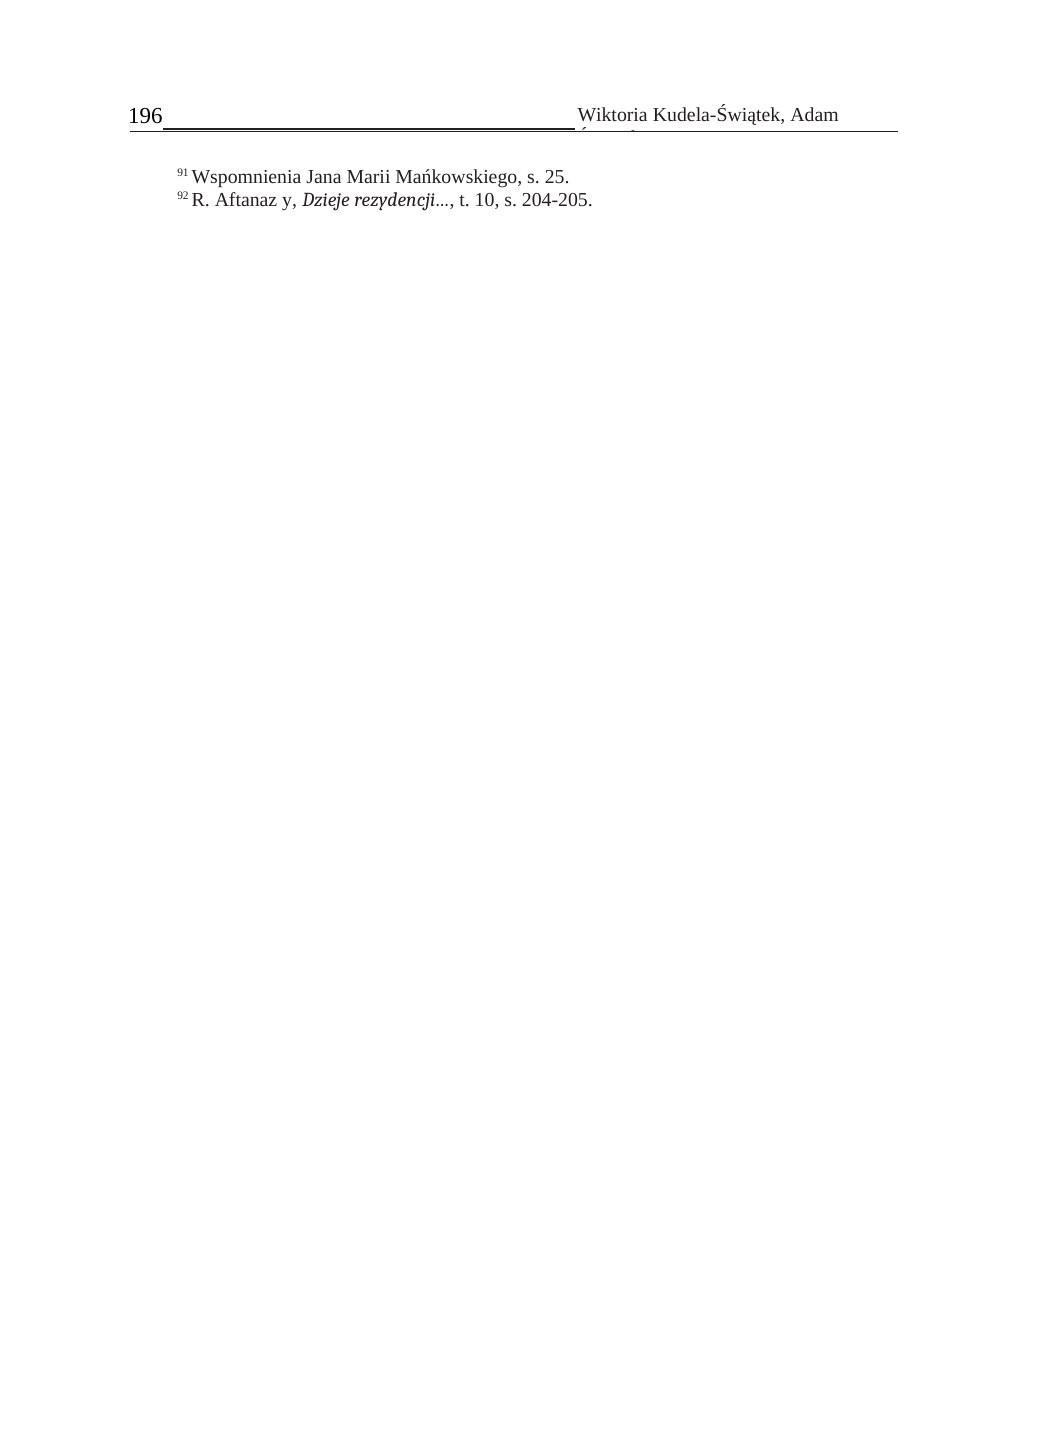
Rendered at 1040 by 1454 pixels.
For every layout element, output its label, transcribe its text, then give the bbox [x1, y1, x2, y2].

text 91 Wspomnienia Jana Marii Mańkowskiego, s. 25. [177, 165, 921, 188]
text 92 R. Aftanaz y, Dzieje rezydencji…, t. 10, s. 204-205. [177, 188, 921, 211]
